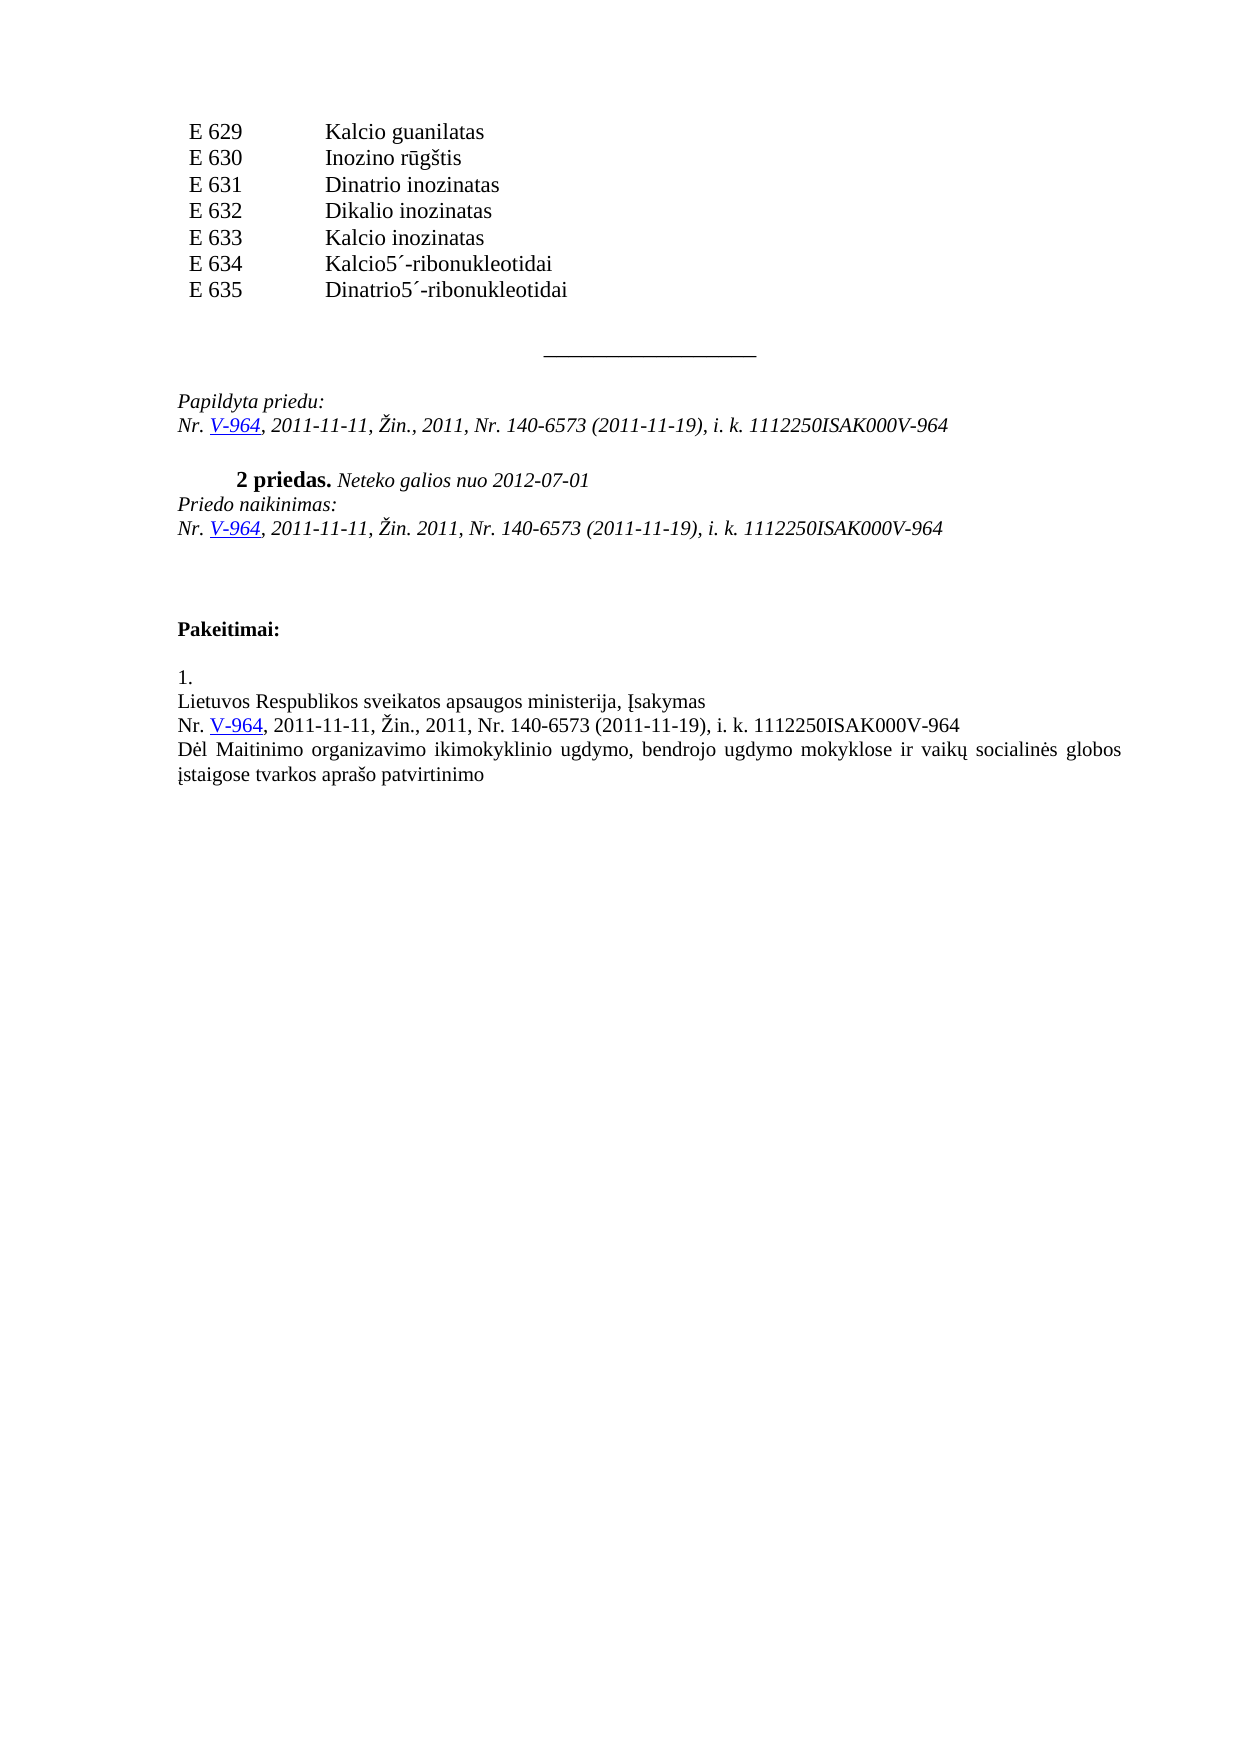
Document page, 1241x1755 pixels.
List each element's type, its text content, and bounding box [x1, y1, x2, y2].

table_cell Inozino rūgštis [314, 145, 1122, 171]
text Priedo naikinimas: [177, 492, 1122, 516]
text Nr. V-964, 2011-11-11, Žin., 2011, Nr. 140-6573 (2011-11-19), i. k. 1112250ISAK000V-964 [177, 413, 1122, 437]
table_cell Kalcio inozinatas [314, 224, 1122, 250]
text Nr. V-964, 2011-11-11, Žin., 2011, Nr. 140-6573 (2011-11-19), i. k. 1112250ISAK000V-964 [177, 713, 1122, 737]
table_cell Dinatrio inozinatas [314, 171, 1122, 197]
table_cell E 635 [177, 276, 313, 303]
table_cell E 632 [177, 197, 313, 223]
table_cell E 634 [177, 250, 313, 276]
table_cell Dikalio inozinatas [314, 197, 1122, 223]
text Nr. V-964, 2011-11-11, Žin. 2011, Nr. 140-6573 (2011-11-19), i. k. 1112250ISAK000V-964 [177, 516, 1122, 540]
text Pakeitimai: [177, 617, 1122, 641]
table_cell Kalcio guanilatas [314, 118, 1122, 144]
text _________________ [177, 331, 1122, 360]
table_cell E 631 [177, 171, 313, 197]
text 2 priedas. Neteko galios nuo 2012-07-01 [177, 466, 1122, 492]
table_cell E 633 [177, 224, 313, 250]
text 1. [177, 665, 1122, 689]
table_cell E 630 [177, 145, 313, 171]
table_cell Kalcio5´-ribonukleotidai [314, 250, 1122, 276]
table_cell Dinatrio5´-ribonukleotidai [314, 276, 1122, 303]
table_cell E 629 [177, 118, 313, 144]
text Lietuvos Respublikos sveikatos apsaugos ministerija, Įsakymas [177, 689, 1122, 713]
text Dėl Maitinimo organizavimo ikimokyklinio ugdymo, bendrojo ugdymo mokyklose ir vaikų socialinės globos įstaigose tvarkos aprašo patvirtinimo [177, 737, 1122, 786]
text Papildyta priedu: [177, 389, 1122, 413]
